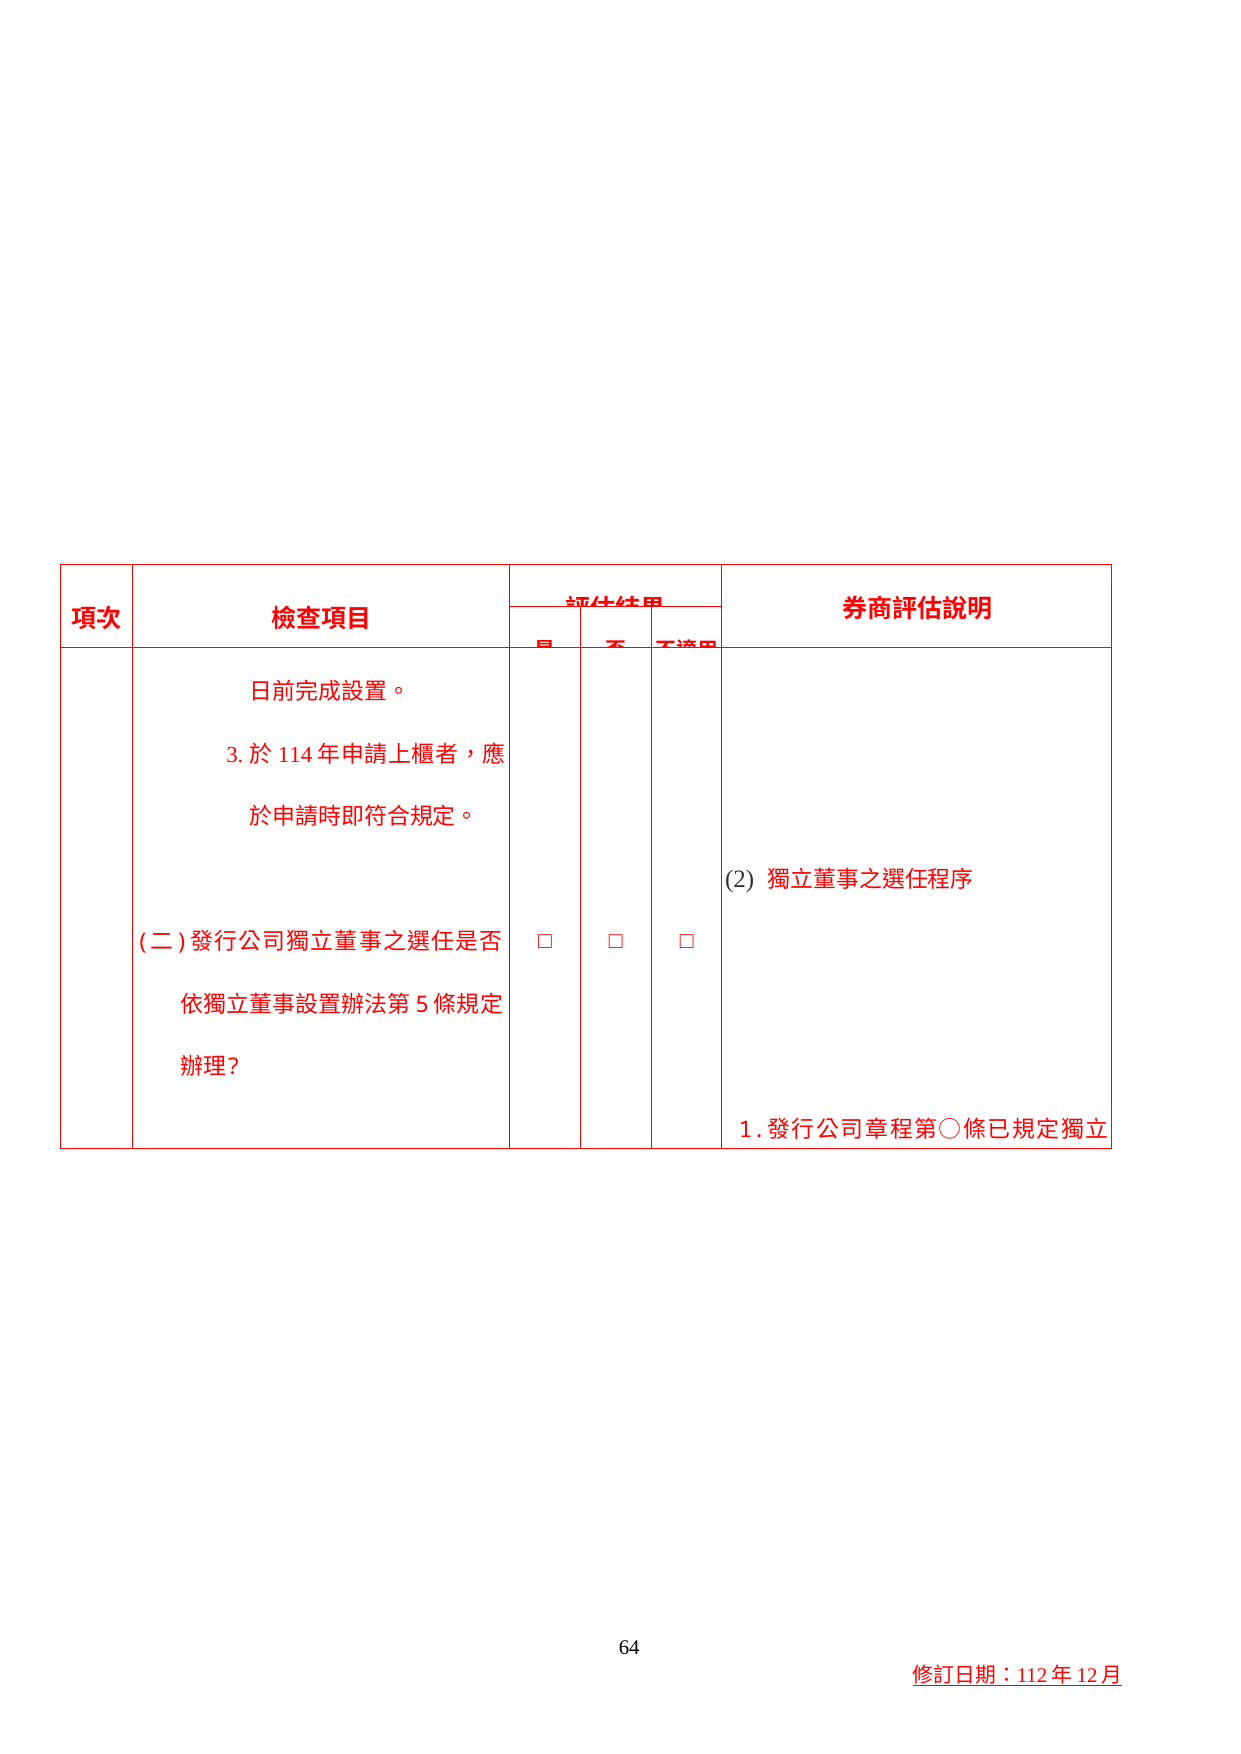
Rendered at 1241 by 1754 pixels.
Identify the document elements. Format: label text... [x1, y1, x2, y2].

table_cell □ □ □ □ □ □ □ □ □ □ □ [581, 648, 651, 1148]
table_cell 獨立董事之選任程序 1.發行公司章程第○條已規定獨立董事之選舉係採候選人提名制。 2.發行公司股東會前之停止過戶期間為○○年○○月○○日~○○月○○日，該公司已於○○年○○月○○日公告受理獨立董事候選人提名相關事項。受理提名期間為○○年○○月○○日~○○月○○日。 3.經檢視…….，發行公司之獨立董事候選人係由○○○提出，其提名人數為○人，未有超過獨立董事應選名額之情事。 4.經檢視…，股東或董事會提供推薦候選人名單時，已敘明被提名人姓名、學歷及經歷，並檢附被提名人符合獨立董事設置辦法之文件及其他證明文件。 例：獨立董事○○○係國立○○大學○○系教授，已於○年○月○日(受理提名期間截止前)，取得○○大學核准文件。(註1) 5.發行公司係於○○年○○月○○日董事會(或其他召集權人)審查本次選任獨立董事候選人應具備之條件。 6.發行公司依前項規定列入之獨立董事候選人○○○，已連續擔任該公司獨立董事任期達三屆，該公司已於○○年○○月○○日公告繼續提名其擔任獨立董事之理由，並於○○年○○月○○日股東會選任時向股東說明前開理由。(或敘明發行公司之獨立董事候選人無左列情事) 7.發行公司之非獨立董事及獨立董事均係於○○年○○月○○日股東會選任，且選任時係分別計算當選名額。經檢視…其選舉方式係依公司法第198條規定辦理。 8.發行公司已設置審計委員會，其獨立董事○○○曾任…，具備會計或財務專長。 (三)例：該公司之獨立董事○○○、○○○及○○○均係由該公司股東會採候選人提名制度選任，非由非獨立董事轉任。 [722, 648, 1111, 1148]
table_cell 是 [510, 607, 580, 647]
table_header 檢查項目 [133, 565, 509, 647]
table_header 評估結果 [510, 565, 721, 606]
table_cell [61, 648, 132, 1148]
table_cell 不適用 [652, 607, 721, 647]
table_cell □ □ □ □ □ □ □ □ □ □ □ [510, 648, 580, 1148]
table_header 項次 [61, 565, 132, 647]
table_cell (一)發行公司是否設置獨立董事，其人數不得少於三人，且不得少於董事席次三分之ㄧ?(註) (註)關於申請公司董事會成員不得為單一性別及獨立董事席次應不少於董事席次三分之一之規定，緩衝措施如下： 於112年申請上櫃者，應出具承諾至遲於113年股東常會完成設置。 於113年申請上櫃者，應出具承諾至遲於上櫃掛牌日前完成設置。 於114年申請上櫃者，應於申請時即符合規定。 (二)發行公司獨立董事之選任是否依獨立董事設置辦法第5條規定辦理? 1.章程是否規定獨立董事之選舉係採候選人提名制度，股東應就獨立董事候選人名單中選任之? 2.是否於股東會召開前之停止股票過戶日前，公告受理獨立董事候選人提名之期間、獨立董事應選名額、其受理處所及其他必要事項，且受理期間不得少於10日? 3.發行公司之獨立董事候選人名單是否係由(1)持有已發行股份總數1%以上股份之股東；或(2)董事會或(3)其他經主管機關規定之方式提出? 又前開第(1)或(2)項提名之人數是否未超過獨立董事應選名額? 4.股東或董事會提供推薦候選人名單時，是否敘明被提名人姓名、學歷及經歷，並檢附提名人符合獨立董事設置辦法第2條第1項、第3條、第4條之文件及其他證明文件(註1)? 5.獨立董事候選人名單是否經董事會或其他召集權人召集股東會者審查候選人應具備條件後，始送請股東會選任? 6.發行公司依前項規定列入之獨立董事候選人，其已連續擔任該公司獨立董事任期達三屆者，是否於公告前項審查結果時併同公告繼續提名其擔任獨立董事之理由，並於股東會選任時向股東說明前開理由? 7.發行公司之董事選舉，是否依公司法第198條規定辦理?獨立董事與非獨立董事是否一併進行選舉，分別計算當選名額? 8.依證券交易法設置審計委員會者，其獨立董事是否有至少一人具備會計或財務專長? (三)該公司之獨立董事是否非由股東會選任或依規定由金融控股公司、政府或法人股東指派之非獨立董事轉任者? [133, 648, 509, 1148]
table_cell 否 [581, 607, 651, 647]
table_header 券商評估說明 (至少應填製下列預設文字格式內容) [722, 565, 1111, 647]
table_cell □ □ □ □ □ □ □ □ □ □ □ [652, 648, 721, 1148]
